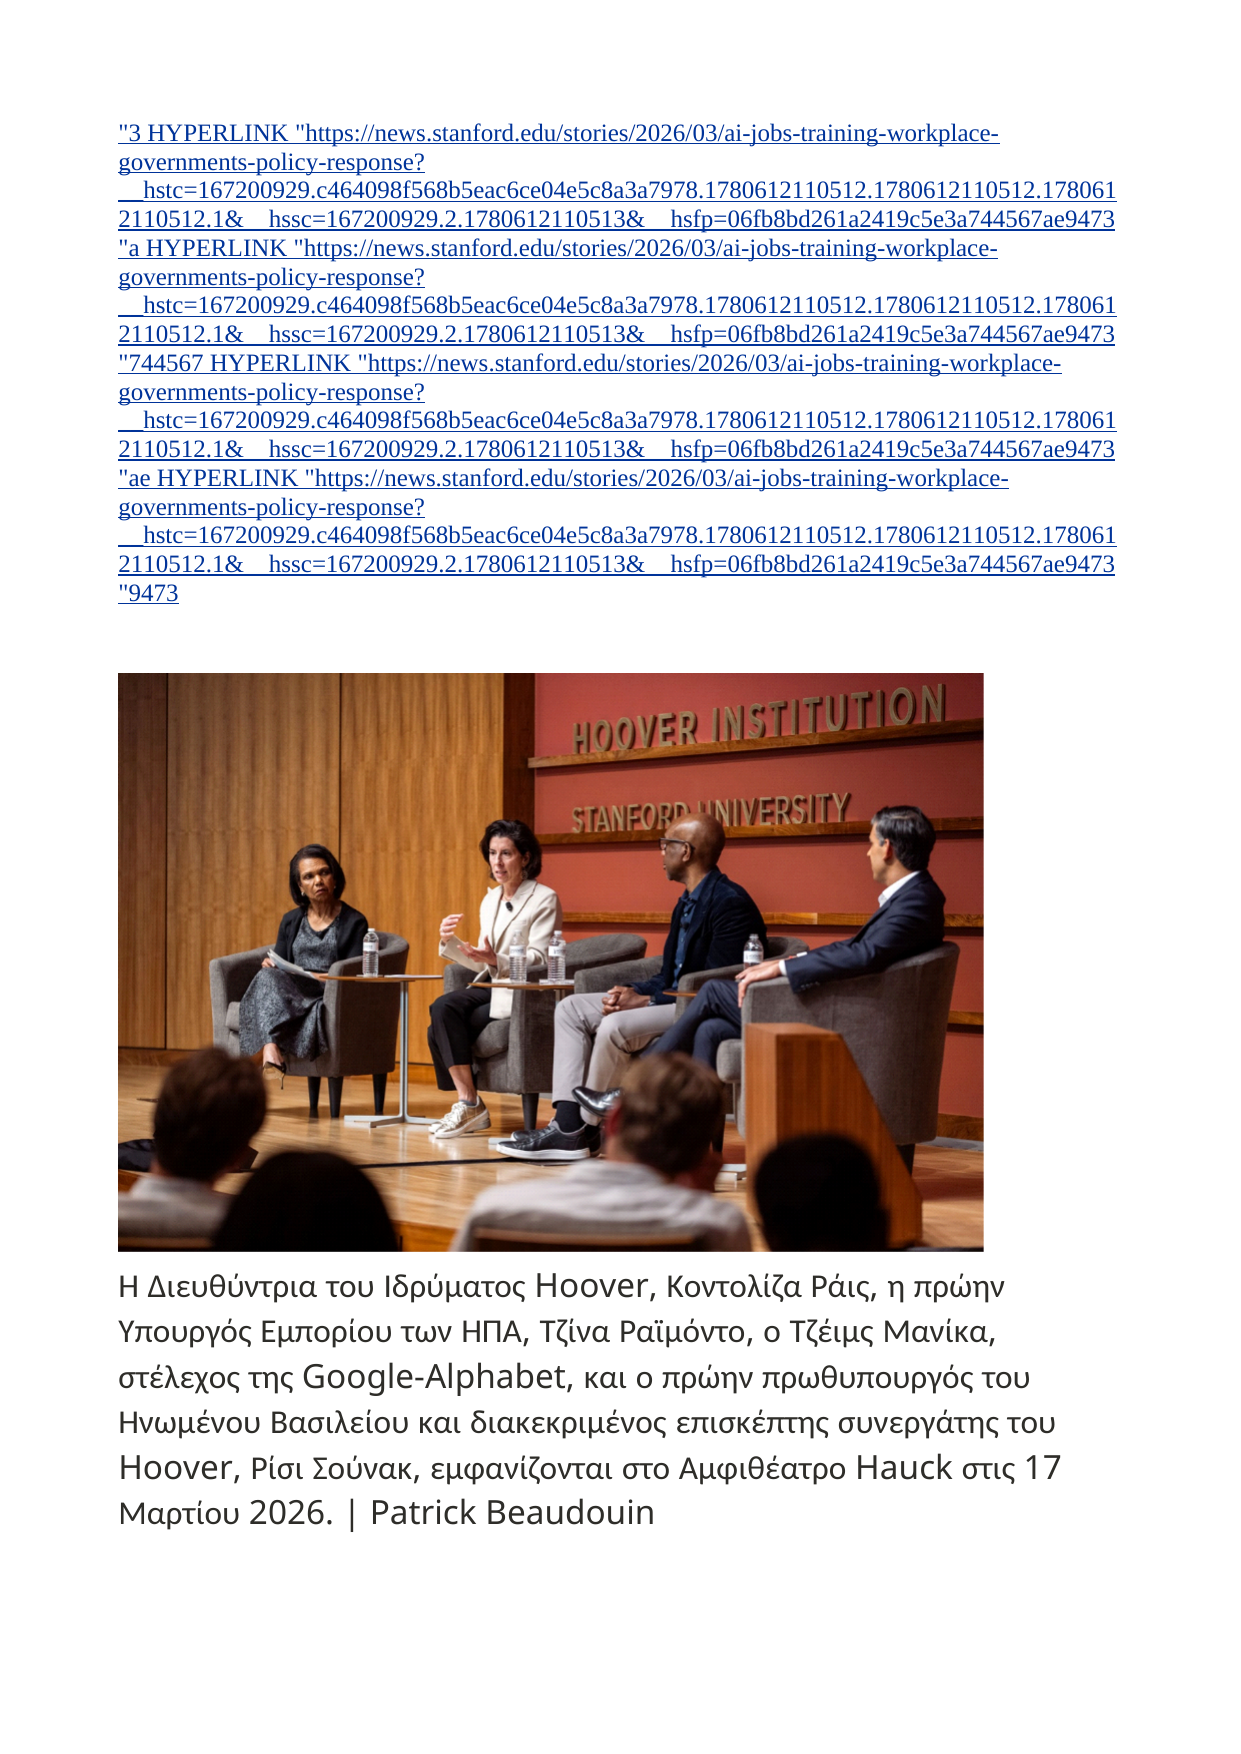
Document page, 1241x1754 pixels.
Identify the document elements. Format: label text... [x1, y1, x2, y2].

text Η Διευθύντρια του Ιδρύματος Hoover, Κοντολίζα Ράις, η πρώην Υπουργός Εμπορίου των ΗΠΑ, Τζίνα Ραϊμόντο, ο Τζέιμς Μανίκα, στέλεχος της Google-Alphabet, και ο πρώην πρωθυπουργός του Ηνωμένου Βασιλείου και διακεκριμένος επισκέπτης συνεργάτης του Hoover, Ρίσι Σούνακ, εμφανίζονται στο Αμφιθέατρο Hauck στις 17 Μαρτίου 2026. | Patrick Beaudouin [118, 1262, 1122, 1534]
text "3 HYPERLINK "https://news.stanford.edu/stories/2026/03/ai-jobs-training-workplace-governments-policy-response?__hstc=167200929.c464098f568b5eac6ce04e5c8a3a7978.1780612110512.1780612110512.1780612110512.1&__hssc=167200929.2.1780612110513&__hsfp=06fb8bd261a2419c5e3a744567ae9473"a HYPERLINK "https://news.stanford.edu/stories/2026/03/ai-jobs-training-workplace-governments-policy-response?__hstc=167200929.c464098f568b5eac6ce04e5c8a3a7978.1780612110512.1780612110512.1780612110512.1&__hssc=167200929.2.1780612110513&__hsfp=06fb8bd261a2419c5e3a744567ae9473"744567 HYPERLINK "https://news.stanford.edu/stories/2026/03/ai-jobs-training-workplace-governments-policy-response?__hstc=167200929.c464098f568b5eac6ce04e5c8a3a7978.1780612110512.1780612110512.1780612110512.1&__hssc=167200929.2.1780612110513&__hsfp=06fb8bd261a2419c5e3a744567ae9473"ae HYPERLINK "https://news.stanford.edu/stories/2026/03/ai-jobs-training-workplace-governments-policy-response?__hstc=167200929.c464098f568b5eac6ce04e5c8a3a7978.1780612110512.1780612110512.1780612110512.1&__hssc=167200929.2.1780612110513&__hsfp=06fb8bd261a2419c5e3a744567ae9473"9473 [118, 118, 1122, 607]
